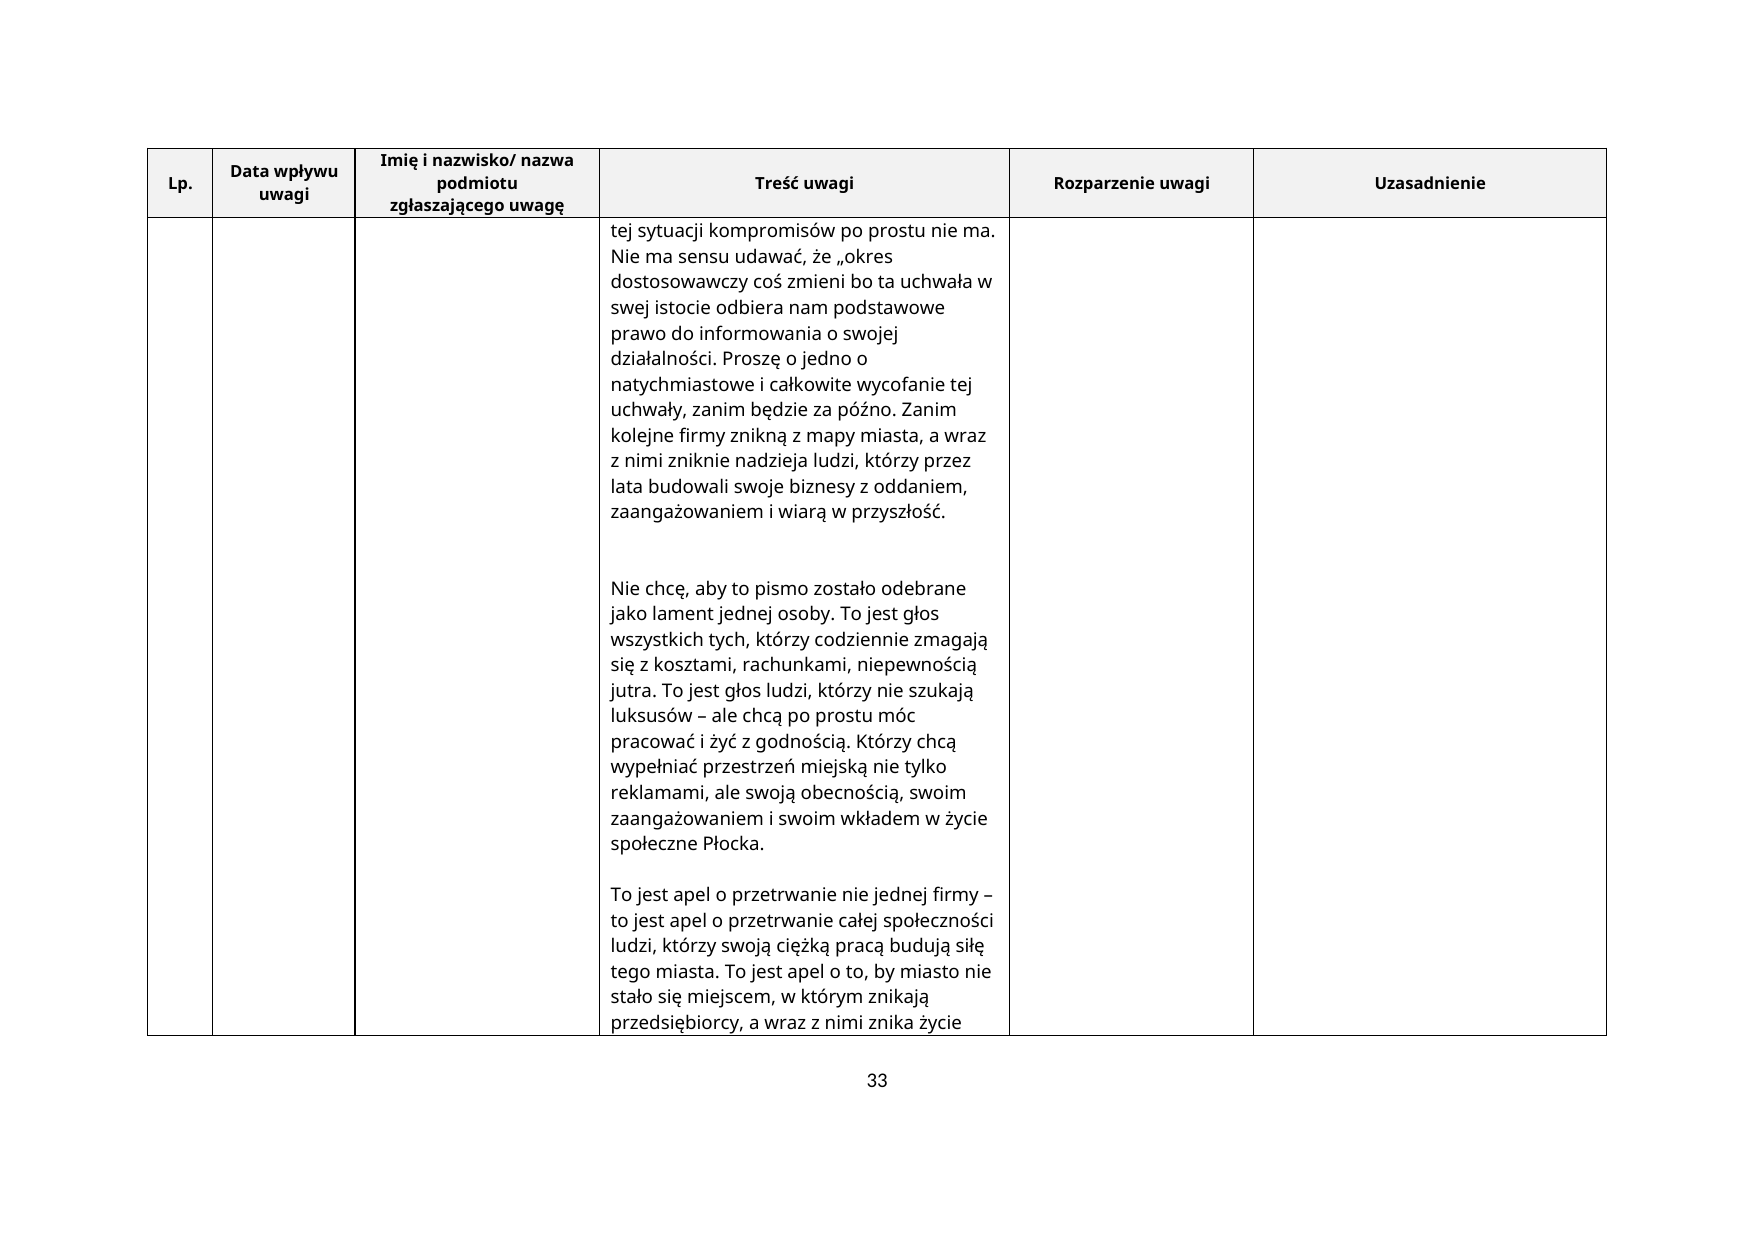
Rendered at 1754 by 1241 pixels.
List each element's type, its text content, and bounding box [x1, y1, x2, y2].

table_header Uzasadnienie [1254, 149, 1606, 217]
table_header Data wpływu uwagi [213, 149, 354, 217]
table_header Imię i nazwisko/ nazwa podmiotu zgłaszającego uwagę [356, 149, 599, 217]
table_header Rozparzenie uwagi [1010, 149, 1253, 217]
table_cell [148, 218, 212, 1034]
table_header Treść uwagi [600, 149, 1009, 217]
table_cell [213, 218, 354, 1034]
table_cell tej sytuacji kompromisów po prostu nie ma. Nie ma sensu udawać, że „okres dostosowawczy coś zmieni bo ta uchwała w swej istocie odbiera nam podstawowe prawo do informowania o swojej działalności. Proszę o jedno o natychmiastowe i całkowite wycofanie tej uchwały, zanim będzie za późno. Zanim kolejne firmy znikną z mapy miasta, a wraz z nimi zniknie nadzieja ludzi, którzy przez lata budowali swoje biznesy z oddaniem, zaangażowaniem i wiarą w przyszłość. Nie chcę, aby to pismo zostało odebrane jako lament jednej osoby. To jest głos wszystkich tych, którzy codziennie zmagają się z kosztami, rachunkami, niepewnością jutra. To jest głos ludzi, którzy nie szukają luksusów – ale chcą po prostu móc pracować i żyć z godnością. Którzy chcą wypełniać przestrzeń miejską nie tylko reklamami, ale swoją obecnością, swoim zaangażowaniem i swoim wkładem w życie społeczne Płocka. To jest apel o przetrwanie nie jednej firmy – to jest apel o przetrwanie całej społeczności ludzi, którzy swoją ciężką pracą budują siłę tego miasta. To jest apel o to, by miasto nie stało się miejscem, w którym znikają przedsiębiorcy, a wraz z nimi znika życie [600, 218, 1009, 1034]
table_cell [356, 218, 599, 1034]
table_cell [1010, 218, 1253, 1034]
table_cell [1254, 218, 1606, 1034]
table_header Lp. [148, 149, 212, 217]
